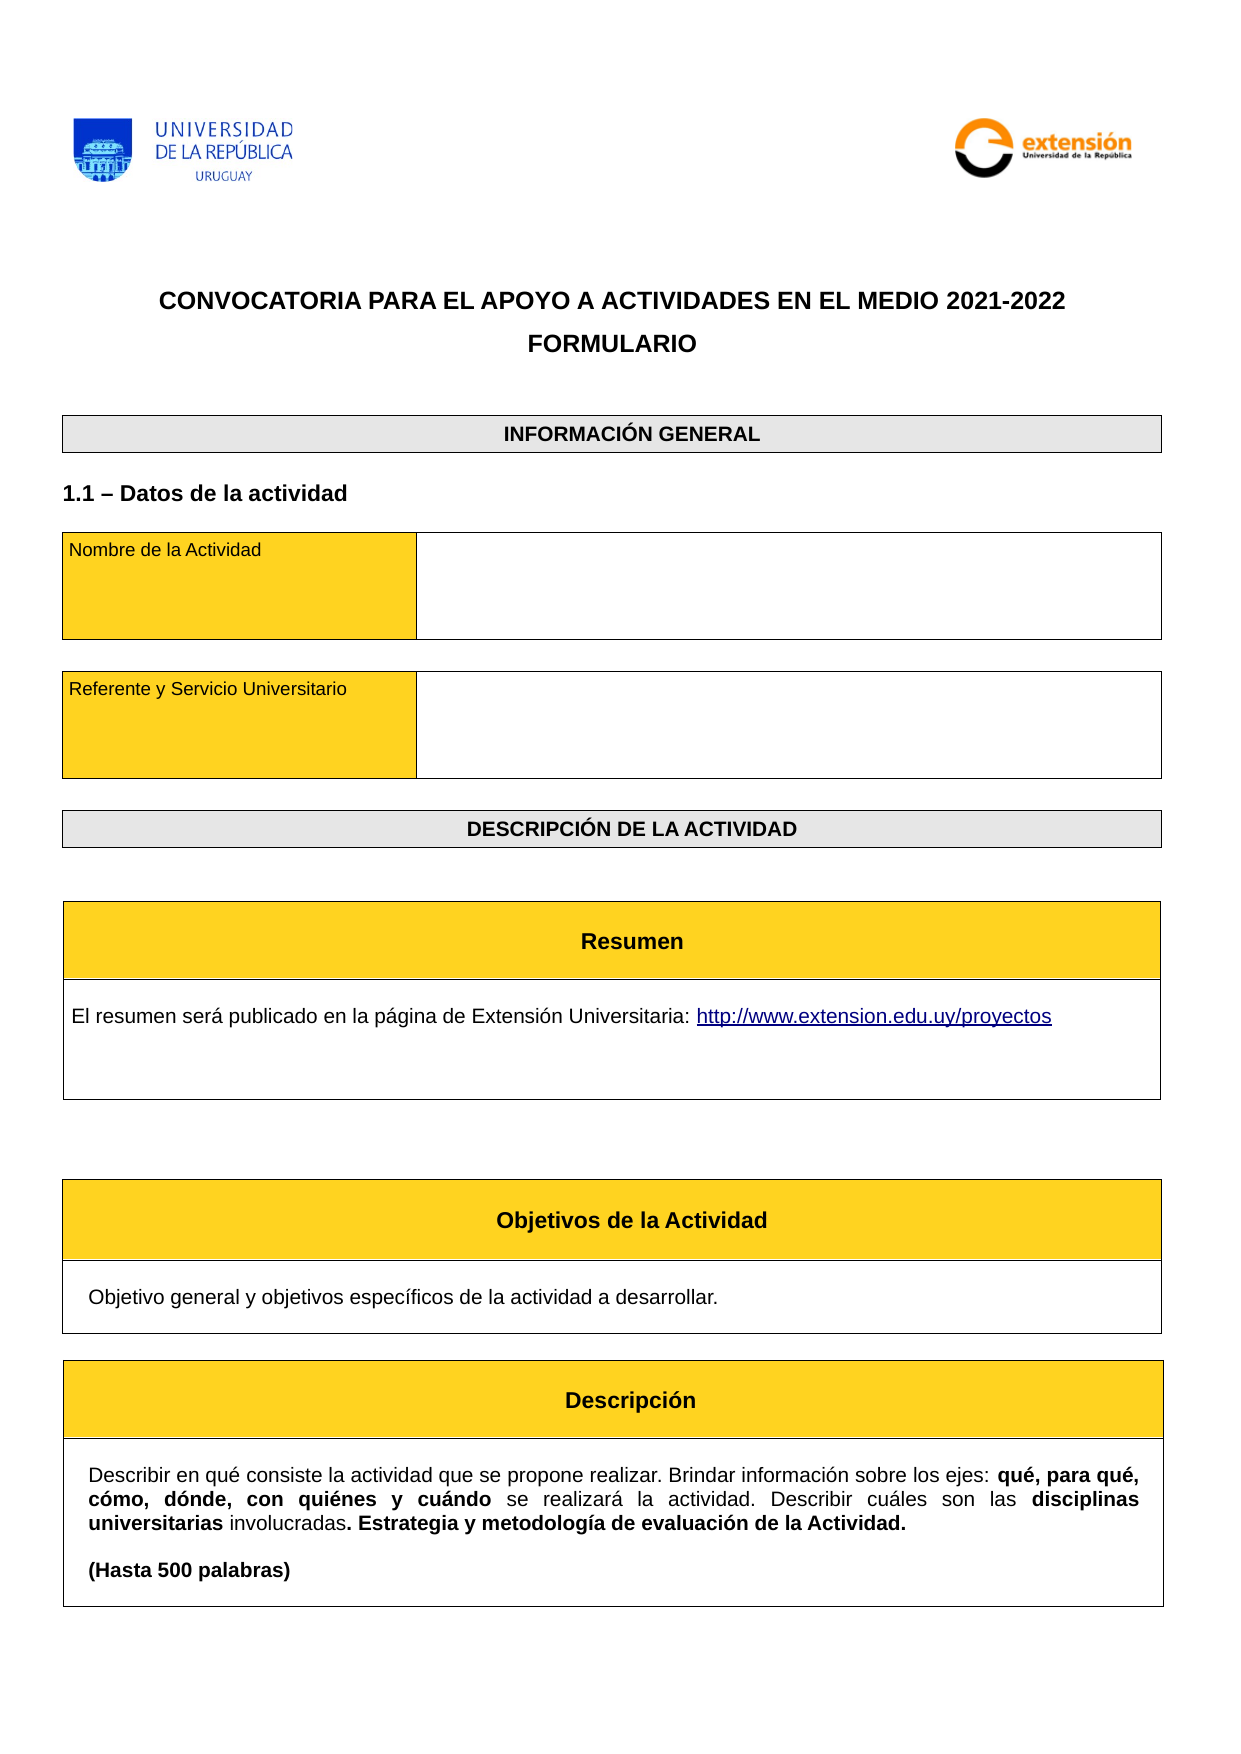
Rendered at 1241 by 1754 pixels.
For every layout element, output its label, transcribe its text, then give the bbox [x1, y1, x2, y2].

table_header [417, 533, 1161, 639]
table_header DESCRIPCIÓN DE LA ACTIVIDAD [63, 811, 1161, 847]
table_cell Describir en qué consiste la actividad que se propone realizar. Brindar información sobre los ejes: qué, para qué, cómo, dónde, con quiénes y cuándo se realizará la actividad. Describir cuáles son las disciplinas universitarias involucradas. Estrategia y metodología de evaluación de la Actividad. (Hasta 500 palabras) [64, 1439, 1163, 1606]
table_cell El resumen será publicado en la página de Extensión Universitaria: http://www.extension.edu.uy/proyectos [64, 980, 1160, 1099]
table_header Descripción [64, 1361, 1163, 1437]
table_header Nombre de la Actividad [63, 533, 416, 639]
picture [73, 118, 293, 182]
table_header INFORMACIÓN GENERAL [63, 416, 1161, 452]
table_cell Objetivo general y objetivos específicos de la actividad a desarrollar. [63, 1261, 1161, 1332]
table_header Resumen [64, 902, 1160, 978]
text FORMULARIO [62, 329, 1162, 358]
table_header [417, 672, 1161, 778]
text CONVOCATORIA PARA EL APOYO A ACTIVIDADES EN EL MEDIO 2021-2022 [62, 286, 1162, 314]
list 1.1 – Datos de la actividad [62, 479, 1202, 506]
picture [955, 90, 1132, 207]
table_header Referente y Servicio Universitario [63, 672, 416, 778]
table_header Objetivos de la Actividad [63, 1180, 1161, 1259]
